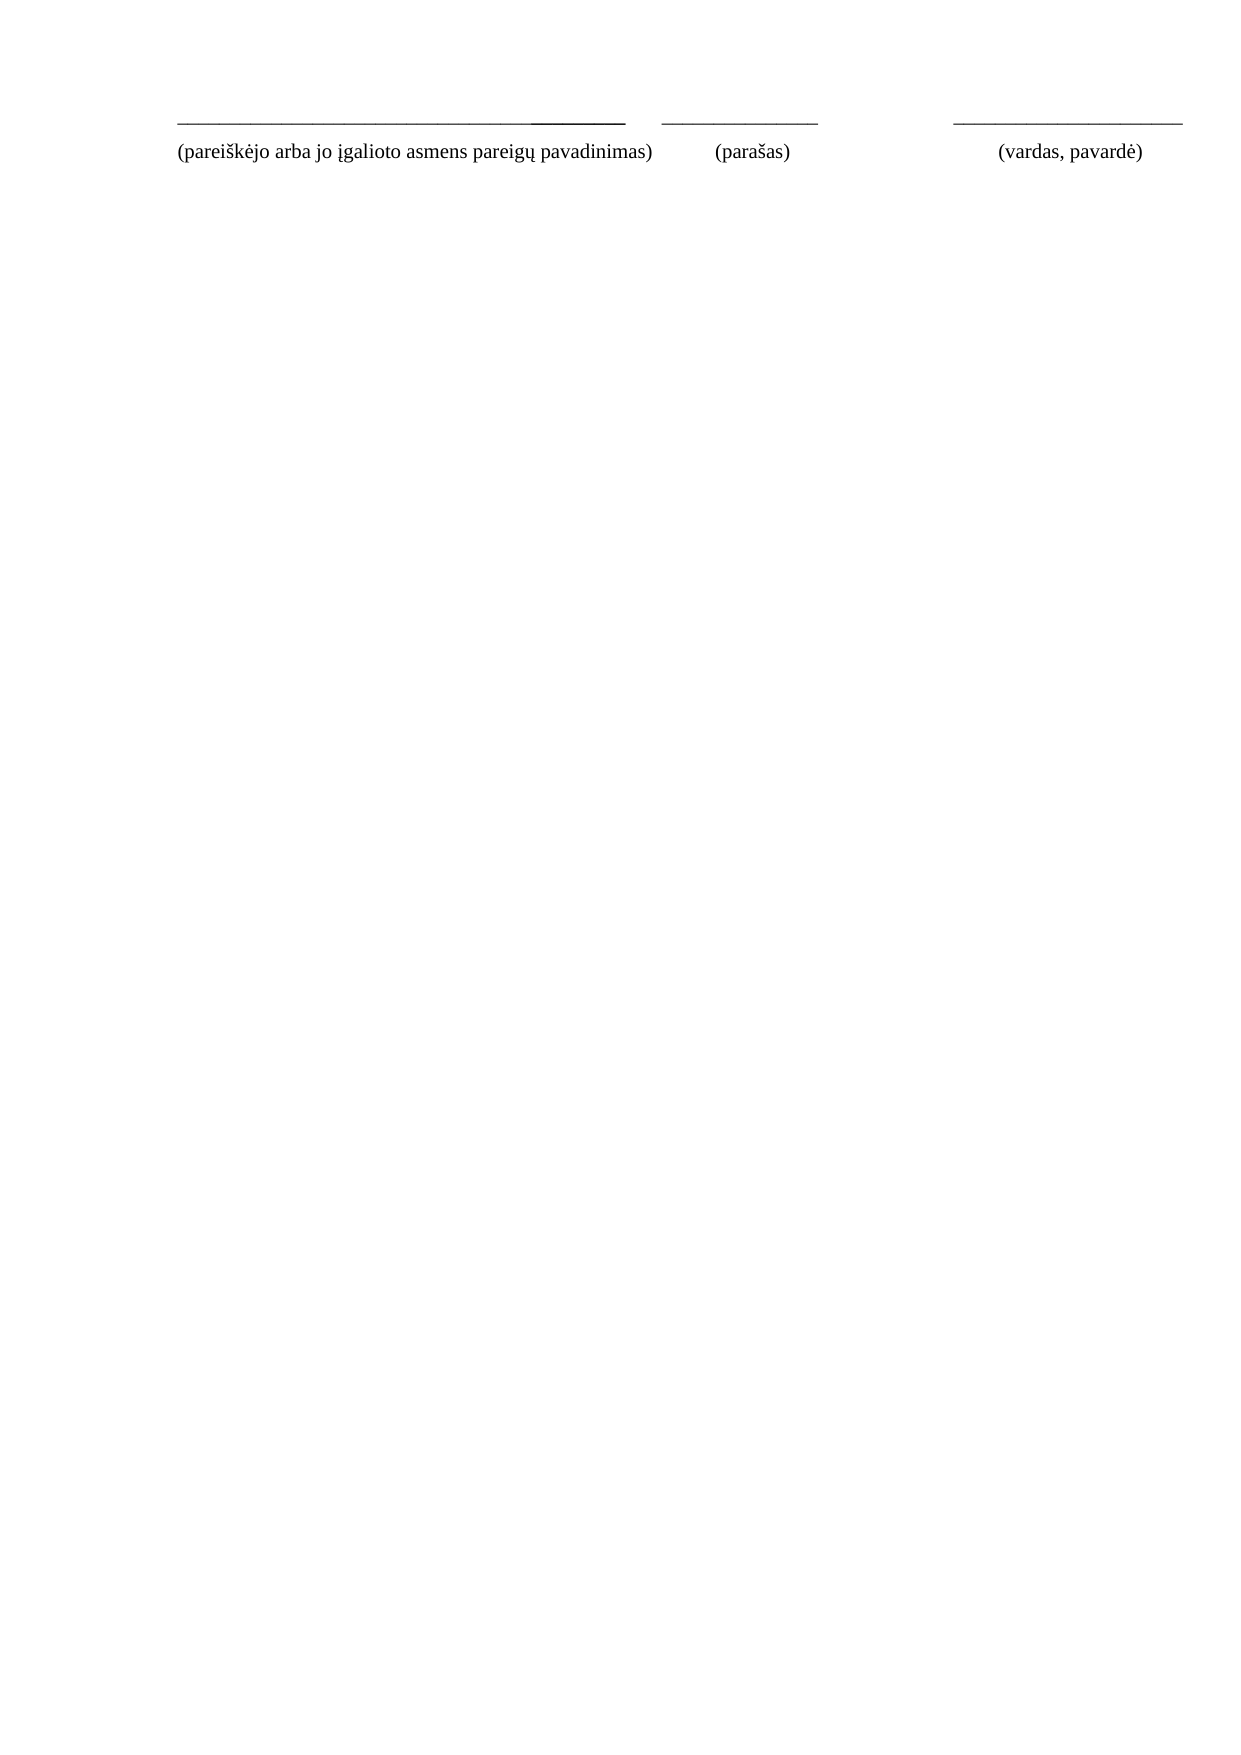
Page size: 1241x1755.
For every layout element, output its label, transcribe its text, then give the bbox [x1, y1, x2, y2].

text (pareiškėjo arba jo įgalioto asmens pareigų pavadinimas) (parašas) (vardas, pavardė) [177, 139, 1208, 163]
text ___________________________________________ _______________ ______________________ [177, 103, 1208, 127]
